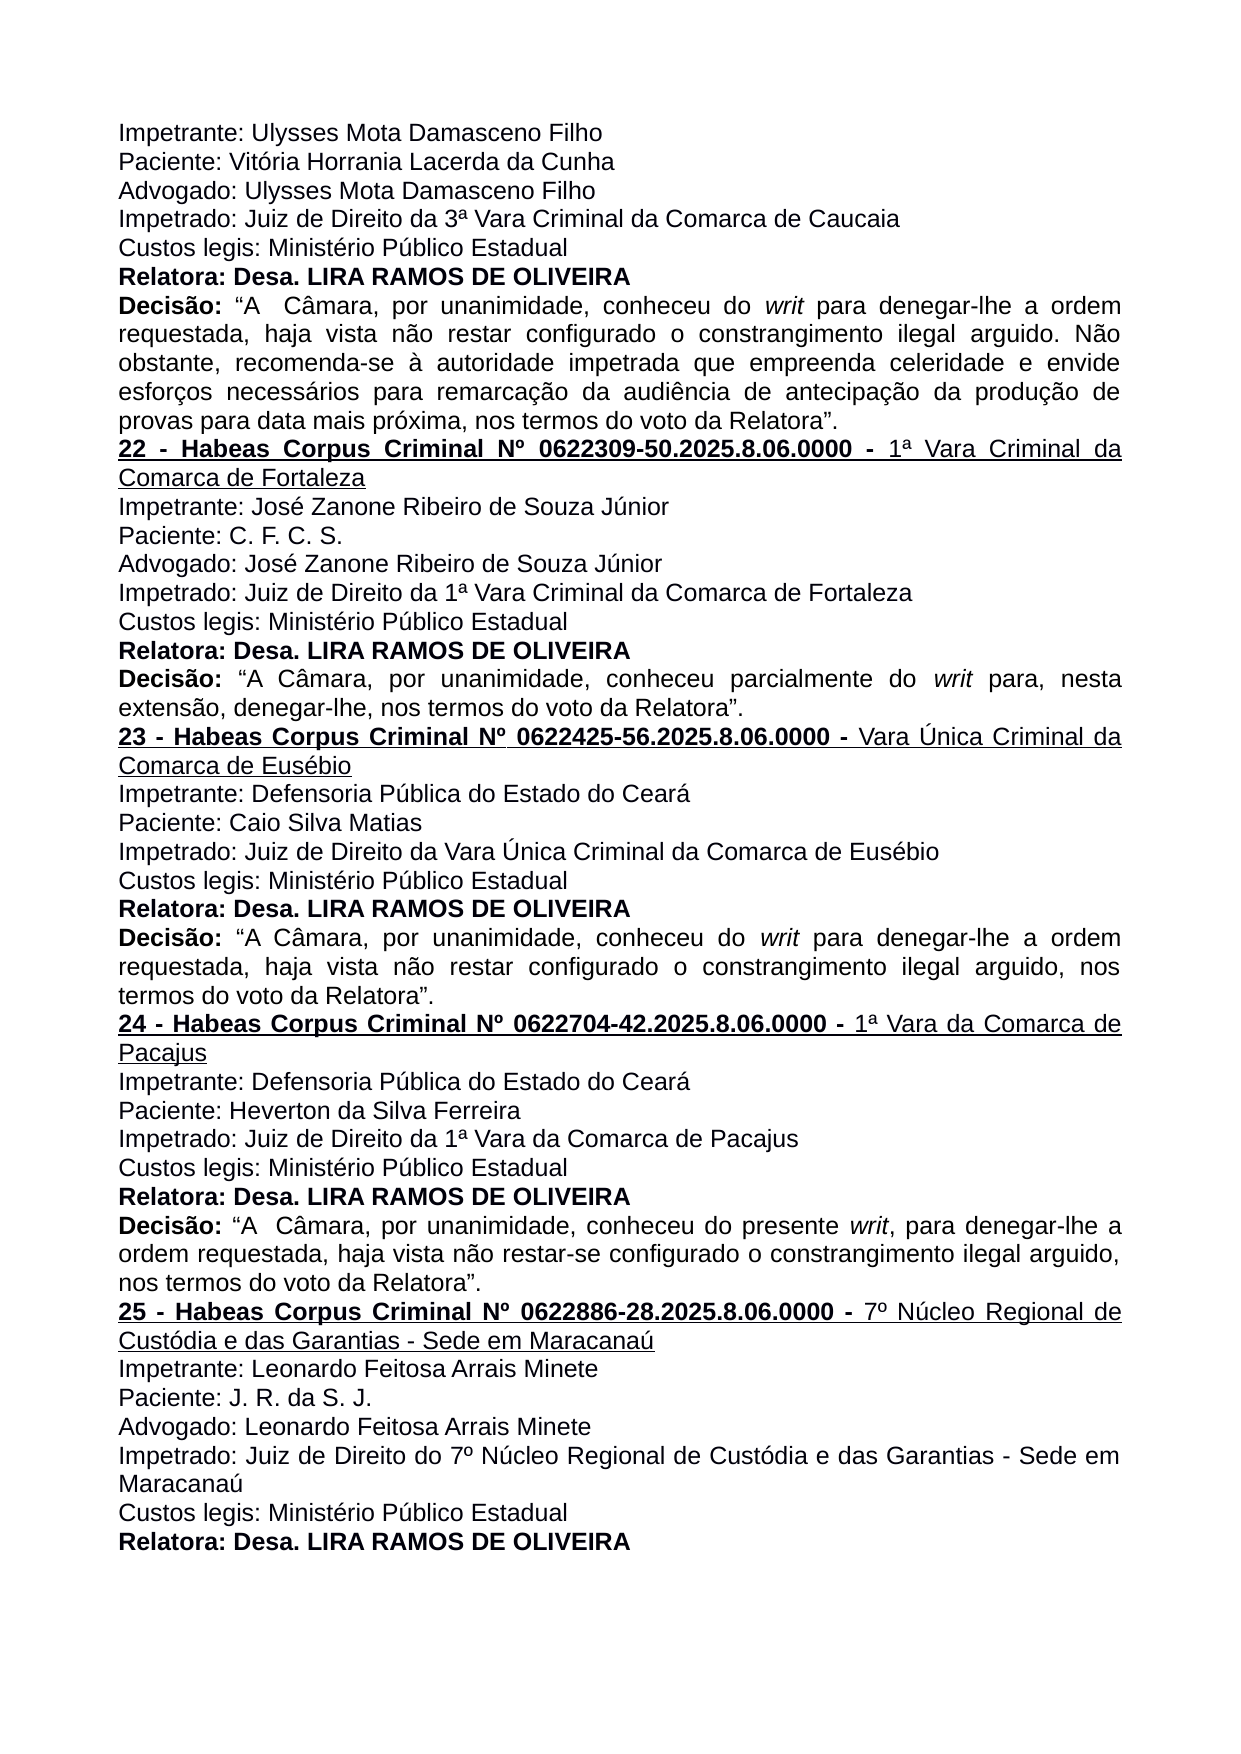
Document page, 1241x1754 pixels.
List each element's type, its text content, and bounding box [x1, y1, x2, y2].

text Relatora: Desa. LIRA RAMOS DE OLIVEIRA [118, 262, 1122, 291]
text Comarca de Fortaleza [118, 461, 1122, 492]
text Relatora: Desa. LIRA RAMOS DE OLIVEIRA [118, 636, 1122, 664]
text Comarca de Eusébio [118, 748, 1122, 779]
text Impetrante: Defensoria Pública do Estado do Ceará [118, 1067, 1122, 1096]
text Relatora: Desa. LIRA RAMOS DE OLIVEIRA [118, 1182, 1122, 1211]
text Impetrado: Juiz de Direito da 3ª Vara Criminal da Comarca de Caucaia [118, 204, 1122, 233]
text Paciente: Heverton da Silva Ferreira [118, 1096, 1122, 1124]
text Impetrante: Defensoria Pública do Estado do Ceará [118, 779, 1122, 808]
text 25 - Habeas Corpus Criminal Nº 0622886-28.2025.8.06.0000 - 7º Núcleo Regional de [118, 1297, 1122, 1322]
text 23 - Habeas Corpus Criminal Nº 0622425-56.2025.8.06.0000 - Vara Única Criminal da [118, 722, 1122, 747]
text Custódia e das Garantias - Sede em Maracanaú [118, 1323, 1122, 1354]
text Paciente: Vitória Horrania Lacerda da Cunha [118, 147, 1122, 176]
text Custos legis: Ministério Público Estadual [118, 233, 1122, 262]
text Impetrante: Ulysses Mota Damasceno Filho [118, 118, 1122, 147]
text Custos legis: Ministério Público Estadual [118, 1153, 1122, 1182]
text Decisão: “A Câmara, por unanimidade, conheceu do presente writ, para denegar-lhe a ordem requestada, haja vista não restar-se configurado o constrangimento ilegal arguido, nos termos do voto da Relatora”. [118, 1211, 1122, 1297]
text Advogado: Leonardo Feitosa Arrais Minete [118, 1412, 1122, 1441]
text Impetrado: Juiz de Direito da 1ª Vara da Comarca de Pacajus [118, 1124, 1122, 1153]
text Impetrante: Leonardo Feitosa Arrais Minete [118, 1354, 1122, 1383]
text Decisão: “A Câmara, por unanimidade, conheceu do writ para denegar-lhe a ordem requestada, haja vista não restar configurado o constrangimento ilegal arguido, nos termos do voto da Relatora”. [118, 923, 1122, 1009]
text Paciente: J. R. da S. J. [118, 1383, 1122, 1412]
text Impetrado: Juiz de Direito da Vara Única Criminal da Comarca de Eusébio [118, 837, 1122, 866]
text Paciente: C. F. C. S. [118, 521, 1122, 549]
text Custos legis: Ministério Público Estadual [118, 1498, 1122, 1527]
text Pacajus [118, 1036, 1122, 1067]
text 22 - Habeas Corpus Criminal Nº 0622309-50.2025.8.06.0000 - 1ª Vara Criminal da [118, 434, 1122, 459]
text Custos legis: Ministério Público Estadual [118, 866, 1122, 894]
text Custos legis: Ministério Público Estadual [118, 607, 1122, 636]
text Advogado: Ulysses Mota Damasceno Filho [118, 176, 1122, 204]
text Relatora: Desa. LIRA RAMOS DE OLIVEIRA [118, 1527, 1122, 1556]
text 24 - Habeas Corpus Criminal Nº 0622704-42.2025.8.06.0000 - 1ª Vara da Comarca de [118, 1009, 1122, 1034]
text Advogado: José Zanone Ribeiro de Souza Júnior [118, 549, 1122, 578]
text Decisão: “A Câmara, por unanimidade, conheceu do writ para denegar-lhe a ordem requestada, haja vista não restar configurado o constrangimento ilegal arguido. Não obstante, recomenda-se à autoridade impetrada que empreenda celeridade e envide esforços necessários para remarcação da audiência de antecipação da produção de provas para data mais próxima, nos termos do voto da Relatora”. [118, 291, 1122, 434]
text Relatora: Desa. LIRA RAMOS DE OLIVEIRA [118, 894, 1122, 923]
text Impetrante: José Zanone Ribeiro de Souza Júnior [118, 492, 1122, 521]
text Decisão: “A Câmara, por unanimidade, conheceu parcialmente do writ para, nesta extensão, denegar-lhe, nos termos do voto da Relatora”. [118, 664, 1122, 722]
text Impetrado: Juiz de Direito da 1ª Vara Criminal da Comarca de Fortaleza [118, 578, 1122, 607]
text Impetrado: Juiz de Direito do 7º Núcleo Regional de Custódia e das Garantias - Sede em Maracanaú [118, 1441, 1122, 1498]
text Paciente: Caio Silva Matias [118, 808, 1122, 837]
